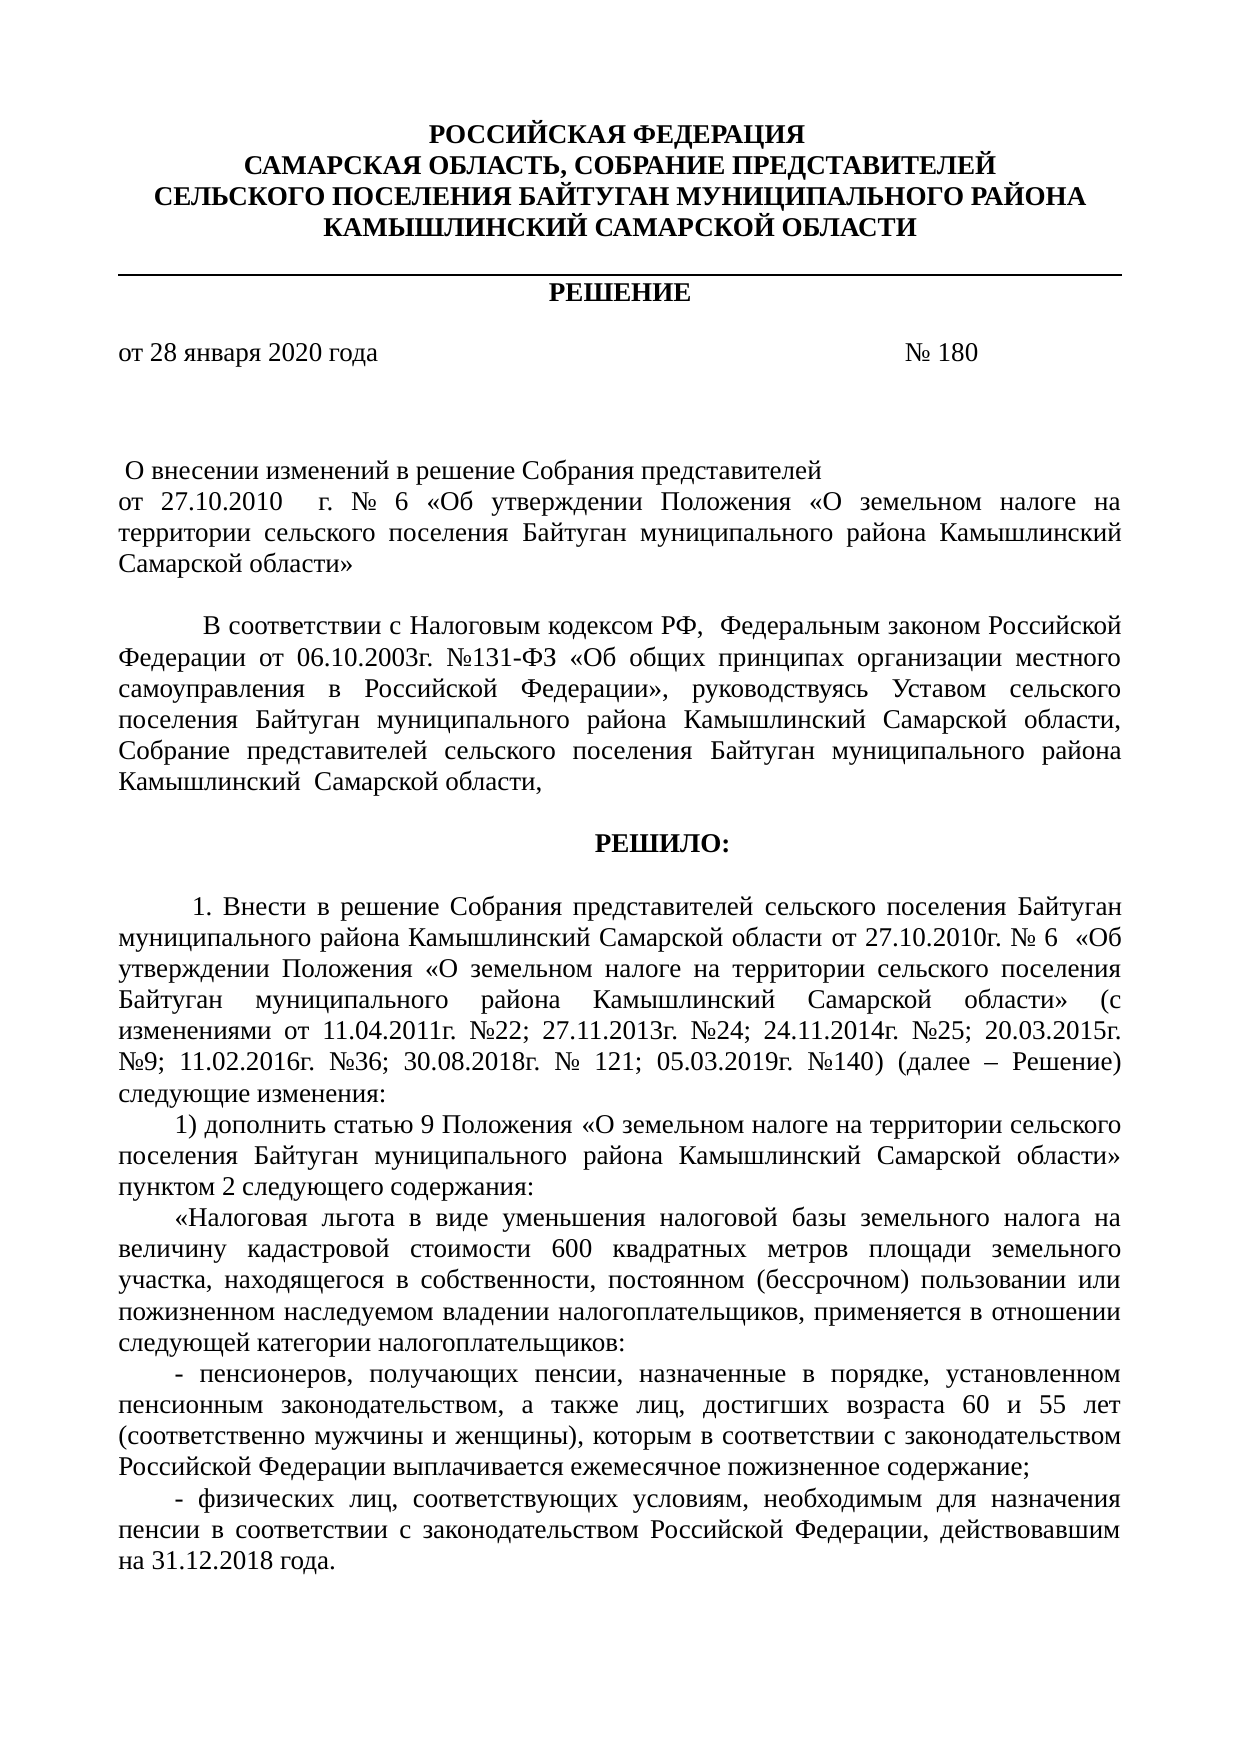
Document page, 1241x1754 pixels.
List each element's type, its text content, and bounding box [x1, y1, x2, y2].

text - физических лиц, соответствующих условиям, необходимым для назначения пенсии в соответствии с законодательством Российской Федерации, действовавшим на 31.12.2018 года. [118, 1482, 1122, 1575]
text РЕШЕНИЕ [118, 276, 1122, 308]
text РЕШИЛО: [118, 827, 1122, 859]
text 1) дополнить статью 9 Положения «О земельном налоге на территории сельского поселения Байтуган муниципального района Камышлинский Самарской области» пунктом 2 следующего содержания: [118, 1108, 1122, 1201]
text О внесении изменений в решение Собрания представителей [118, 454, 1122, 485]
text от 28 января 2020 года № 180 [118, 336, 1122, 367]
text 1. Внести в решение Собрания представителей сельского поселения Байтуган муниципального района Камышлинский Самарской области от 27.10.2010г. № 6 «Об утверждении Положения «О земельном налоге на территории сельского поселения Байтуган муниципального района Камышлинский Самарской области» (с изменениями от 11.04.2011г. №22; 27.11.2013г. №24; 24.11.2014г. №25; 20.03.2015г. №9; 11.02.2016г. №36; 30.08.2018г. № 121; 05.03.2019г. №140) (далее – Решение) следующие изменения: [118, 890, 1122, 1108]
text САМАРСКАЯ ОБЛАСТЬ, СОБРАНИЕ ПРЕДСТАВИТЕЛЕЙ [118, 149, 1122, 180]
text РОССИЙСКАЯ ФЕДЕРАЦИЯ [118, 118, 1122, 149]
text В соответствии с Налоговым кодексом РФ, Федеральным законом Российской Федерации от 06.10.2003г. №131-ФЗ «Об общих принципах организации местного самоуправления в Российской Федерации», руководствуясь Уставом сельского поселения Байтуган муниципального района Камышлинский Самарской области, Собрание представителей сельского поселения Байтуган муниципального района Камышлинский Самарской области, [118, 609, 1122, 796]
text от 27.10.2010 г. № 6 «Об утверждении Положения «О земельном налоге на территории сельского поселения Байтуган муниципального района Камышлинский Самарской области» [118, 485, 1122, 578]
text - пенсионеров, получающих пенсии, назначенные в порядке, установленном пенсионным законодательством, а также лиц, достигших возраста 60 и 55 лет (соответственно мужчины и женщины), которым в соответствии с законодательством Российской Федерации выплачивается ежемесячное пожизненное содержание; [118, 1357, 1122, 1482]
text «Налоговая льгота в виде уменьшения налоговой базы земельного налога на величину кадастровой стоимости 600 квадратных метров площади земельного участка, находящегося в собственности, постоянном (бессрочном) пользовании или пожизненном наследуемом владении налогоплательщиков, применяется в отношении следующей категории налогоплательщиков: [118, 1201, 1122, 1357]
text СЕЛЬСКОГО ПОСЕЛЕНИЯ БАЙТУГАН МУНИЦИПАЛЬНОГО РАЙОНА КАМЫШЛИНСКИЙ САМАРСКОЙ ОБЛАСТИ [118, 180, 1122, 243]
